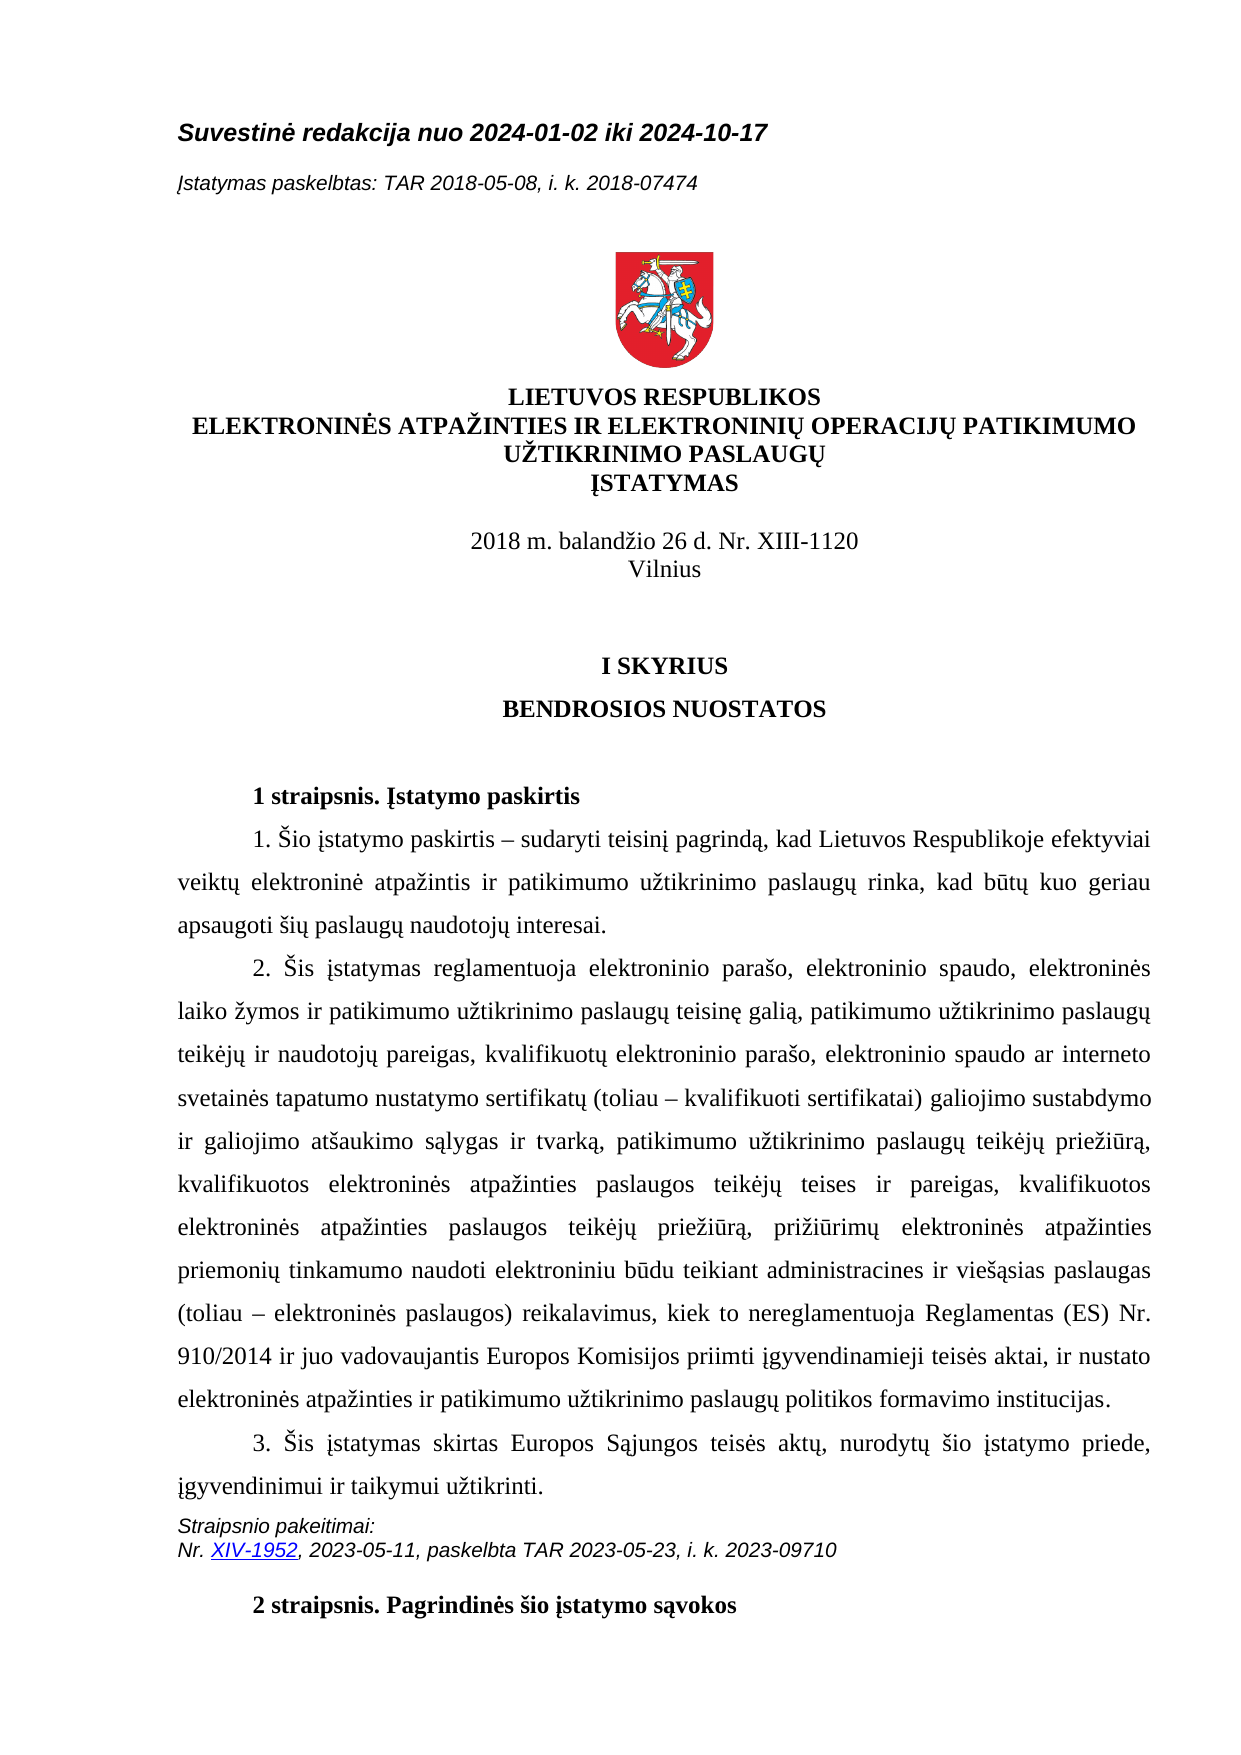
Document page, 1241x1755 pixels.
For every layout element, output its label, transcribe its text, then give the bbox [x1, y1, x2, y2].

text 2 straipsnis. Pagrindinės šio įstatymo sąvokos [177, 1591, 1152, 1619]
text ĮSTATYMAS [177, 468, 1152, 497]
text Suvestinė redakcija nuo 2024-01-02 iki 2024-10-17 [177, 118, 1152, 147]
text Vilnius [177, 554, 1152, 583]
text Įstatymas paskelbtas: TAR 2018-05-08, i. k. 2018-07474 [177, 171, 1152, 195]
text 1. Šio įstatymo paskirtis – sudaryti teisinį pagrindą, kad Lietuvos Respublikoje efektyviai veiktų elektroninė atpažintis ir patikimumo užtikrinimo paslaugų rinka, kad būtų kuo geriau apsaugoti šių paslaugų naudotojų interesai. [177, 824, 1152, 939]
text BENDROSIOS NUOSTATOS [177, 694, 1152, 723]
text Straipsnio pakeitimai: [177, 1514, 1152, 1538]
text 3. Šis įstatymas skirtas Europos Sąjungos teisės aktų, nurodytų šio įstatymo priede, įgyvendinimui ir taikymui užtikrinti. [177, 1428, 1152, 1499]
text 2. Šis įstatymas reglamentuoja elektroninio parašo, elektroninio spaudo, elektroninės laiko žymos ir patikimumo užtikrinimo paslaugų teisinę galią, patikimumo užtikrinimo paslaugų teikėjų ir naudotojų pareigas, kvalifikuotų elektroninio parašo, elektroninio spaudo ar interneto svetainės tapatumo nustatymo sertifikatų (toliau – kvalifikuoti sertifikatai) galiojimo sustabdymo ir galiojimo atšaukimo sąlygas ir tvarką, patikimumo užtikrinimo paslaugų teikėjų priežiūrą, kvalifikuotos elektroninės atpažinties paslaugos teikėjų teises ir pareigas, kvalifikuotos elektroninės atpažinties paslaugos teikėjų priežiūrą, prižiūrimų elektroninės atpažinties priemonių tinkamumo naudoti elektroniniu būdu teikiant administracines ir viešąsias paslaugas (toliau – elektroninės paslaugos) reikalavimus, kiek to nereglamentuoja Reglamentas (ES) Nr. 910/2014 ir juo vadovaujantis Europos Komisijos priimti įgyvendinamieji teisės aktai, ir nustato elektroninės atpažinties ir patikimumo užtikrinimo paslaugų politikos formavimo institucijas. [177, 953, 1152, 1413]
text 1 straipsnis. Įstatymo paskirtis [177, 781, 1152, 809]
text Nr. XIV-1952, 2023-05-11, paskelbta TAR 2023-05-23, i. k. 2023-09710 [177, 1538, 1152, 1562]
text ELEKTRONINĖS ATPAŽINTIES IR ELEKTRONINIŲ OPERACIJŲ PATIKIMUMO UŽTIKRINIMO PASLAUGŲ [177, 411, 1152, 468]
text LIETUVOS RESPUBLIKOS [177, 382, 1152, 411]
text 2018 m. balandžio 26 d. Nr. XIII-1120 [177, 526, 1152, 554]
text I SKYRIUS [177, 651, 1152, 680]
